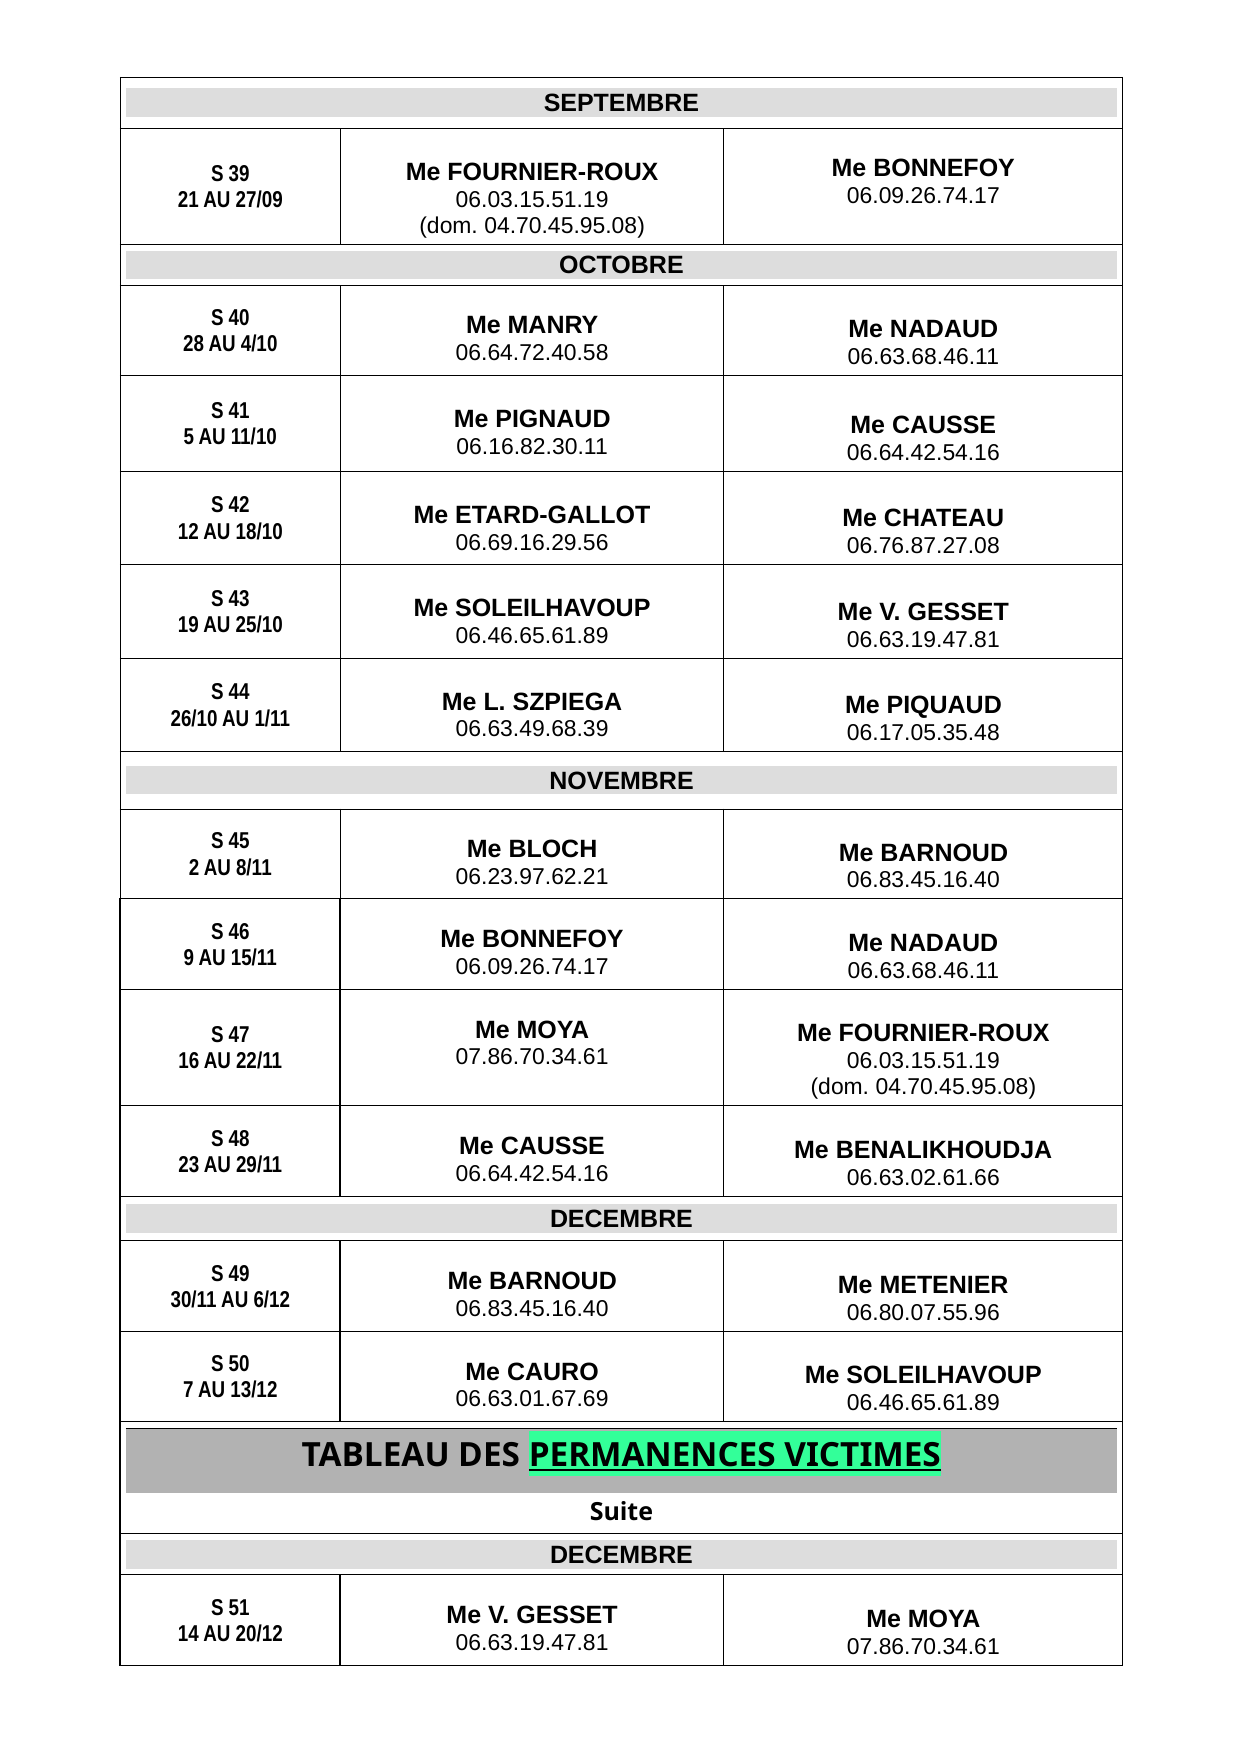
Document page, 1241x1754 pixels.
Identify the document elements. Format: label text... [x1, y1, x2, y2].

table_cell Me PIQUAUD 06.17.05.35.48 [724, 659, 1122, 751]
table_cell Me ETARD-GALLOT 06.69.16.29.56 [341, 472, 723, 564]
table_cell Me CAURO 06.63.01.67.69 [341, 1332, 723, 1421]
table_cell Me V. GESSET 06.63.19.47.81 [724, 565, 1122, 658]
table_cell S 49 30/11 AU 6/12 [121, 1241, 339, 1331]
table_cell S 40 28 AU 4/10 [121, 286, 340, 375]
table_cell Me MANRY 06.64.72.40.58 [341, 286, 723, 375]
table_cell Me V. GESSET 06.63.19.47.81 [341, 1575, 723, 1665]
table_cell S 50 7 AU 13/12 [121, 1332, 339, 1421]
table_cell S 44 26/10 AU 1/11 [121, 659, 340, 751]
table_cell Me SOLEILHAVOUP 06.46.65.61.89 [724, 1332, 1122, 1421]
table_cell Me BARNOUD 06.83.45.16.40 [724, 810, 1122, 898]
table_cell Me NADAUD 06.63.68.46.11 [724, 286, 1122, 375]
table_cell Me NADAUD 06.63.68.46.11 [724, 899, 1122, 989]
table_cell NOVEMBRE [121, 752, 1122, 808]
table_cell Me METENIER 06.80.07.55.96 [724, 1241, 1122, 1331]
table_cell Me CHATEAU 06.76.87.27.08 [724, 472, 1122, 564]
table_cell Me PIGNAUD 06.16.82.30.11 [341, 376, 723, 471]
table_cell DECEMBRE [121, 1197, 1122, 1240]
table_cell S 43 19 AU 25/10 [121, 565, 340, 658]
table_cell S 47 16 AU 22/11 [121, 990, 339, 1105]
table_cell Me BENALIKHOUDJA 06.63.02.61.66 [724, 1106, 1122, 1196]
table_cell S 42 12 AU 18/10 [121, 472, 340, 564]
table_cell DECEMBRE [121, 1534, 1122, 1574]
table_cell S 46 9 AU 15/11 [121, 899, 339, 989]
table_cell S 48 23 AU 29/11 [121, 1106, 339, 1196]
table_cell Me CAUSSE 06.64.42.54.16 [724, 376, 1122, 471]
table_cell Me FOURNIER-ROUX 06.03.15.51.19 (dom. 04.70.45.95.08) [341, 129, 723, 244]
table_cell S 45 2 AU 8/11 [121, 810, 340, 898]
table_cell Me SOLEILHAVOUP 06.46.65.61.89 [341, 565, 723, 658]
table_cell SEPTEMBRE [121, 78, 1122, 128]
table_cell Me MOYA 07.86.70.34.61 [724, 1575, 1122, 1665]
table_cell Me BONNEFOY 06.09.26.74.17 [724, 129, 1122, 244]
table_cell Me BLOCH 06.23.97.62.21 [341, 810, 723, 898]
table_cell S 51 14 AU 20/12 [121, 1575, 339, 1665]
table_cell Me L. SZPIEGA 06.63.49.68.39 [341, 659, 723, 751]
table_cell TABLEAU DES PERMANENCES VICTIMES Suite [121, 1422, 1122, 1533]
table_cell OCTOBRE [121, 245, 1122, 285]
table_cell S 41 5 AU 11/10 [121, 376, 340, 471]
table_cell Me MOYA 07.86.70.34.61 [341, 990, 723, 1105]
table_cell Me CAUSSE 06.64.42.54.16 [341, 1106, 723, 1196]
table_cell Me FOURNIER-ROUX 06.03.15.51.19 (dom. 04.70.45.95.08) [724, 990, 1122, 1105]
table_cell Me BARNOUD 06.83.45.16.40 [341, 1241, 723, 1331]
table_cell S 39 21 AU 27/09 [121, 129, 340, 244]
table_cell Me BONNEFOY 06.09.26.74.17 [341, 899, 723, 989]
